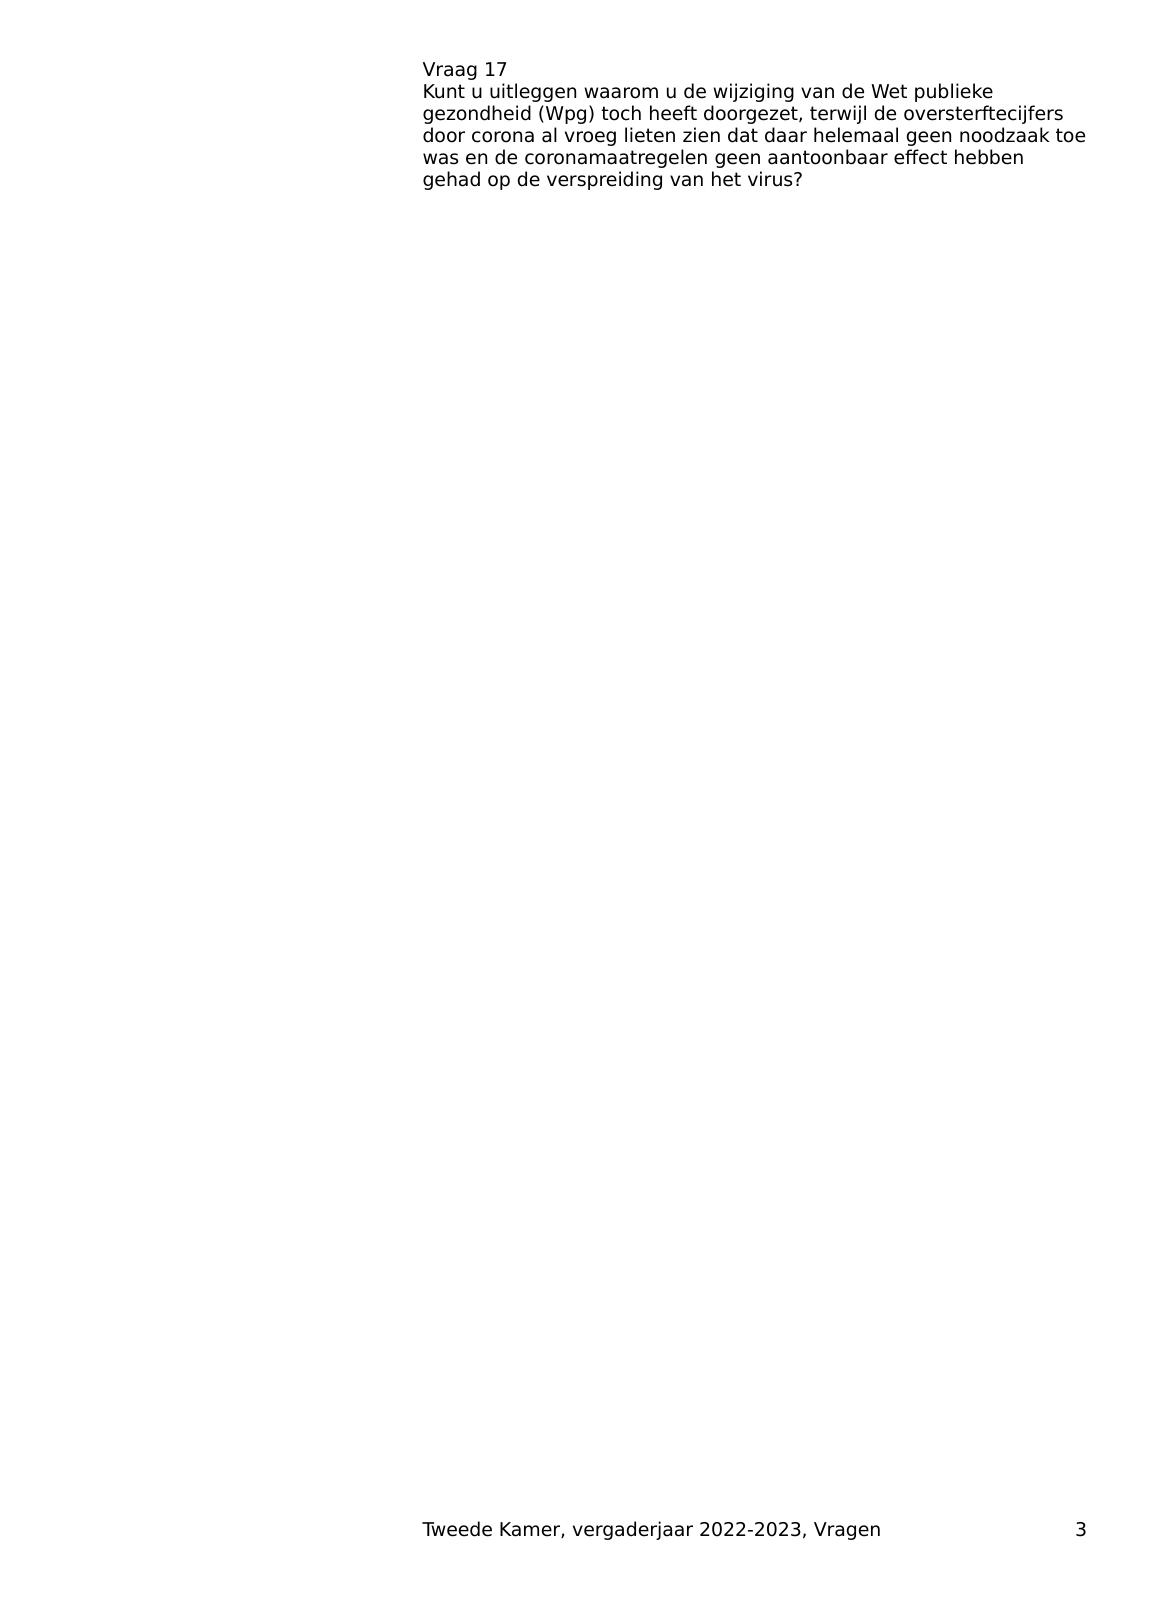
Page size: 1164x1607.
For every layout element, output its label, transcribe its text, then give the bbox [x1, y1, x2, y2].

text Kunt u uitleggen waarom u de wijziging van de Wet publieke gezondheid (Wpg) toch heeft doorgezet, terwijl de oversterftecijfers door corona al vroeg lieten zien dat daar helemaal geen noodzaak toe was en de coronamaatregelen geen aantoonbaar effect hebben gehad op de verspreiding van het virus? [422, 81, 1087, 191]
text Vraag 17 [422, 59, 1087, 81]
